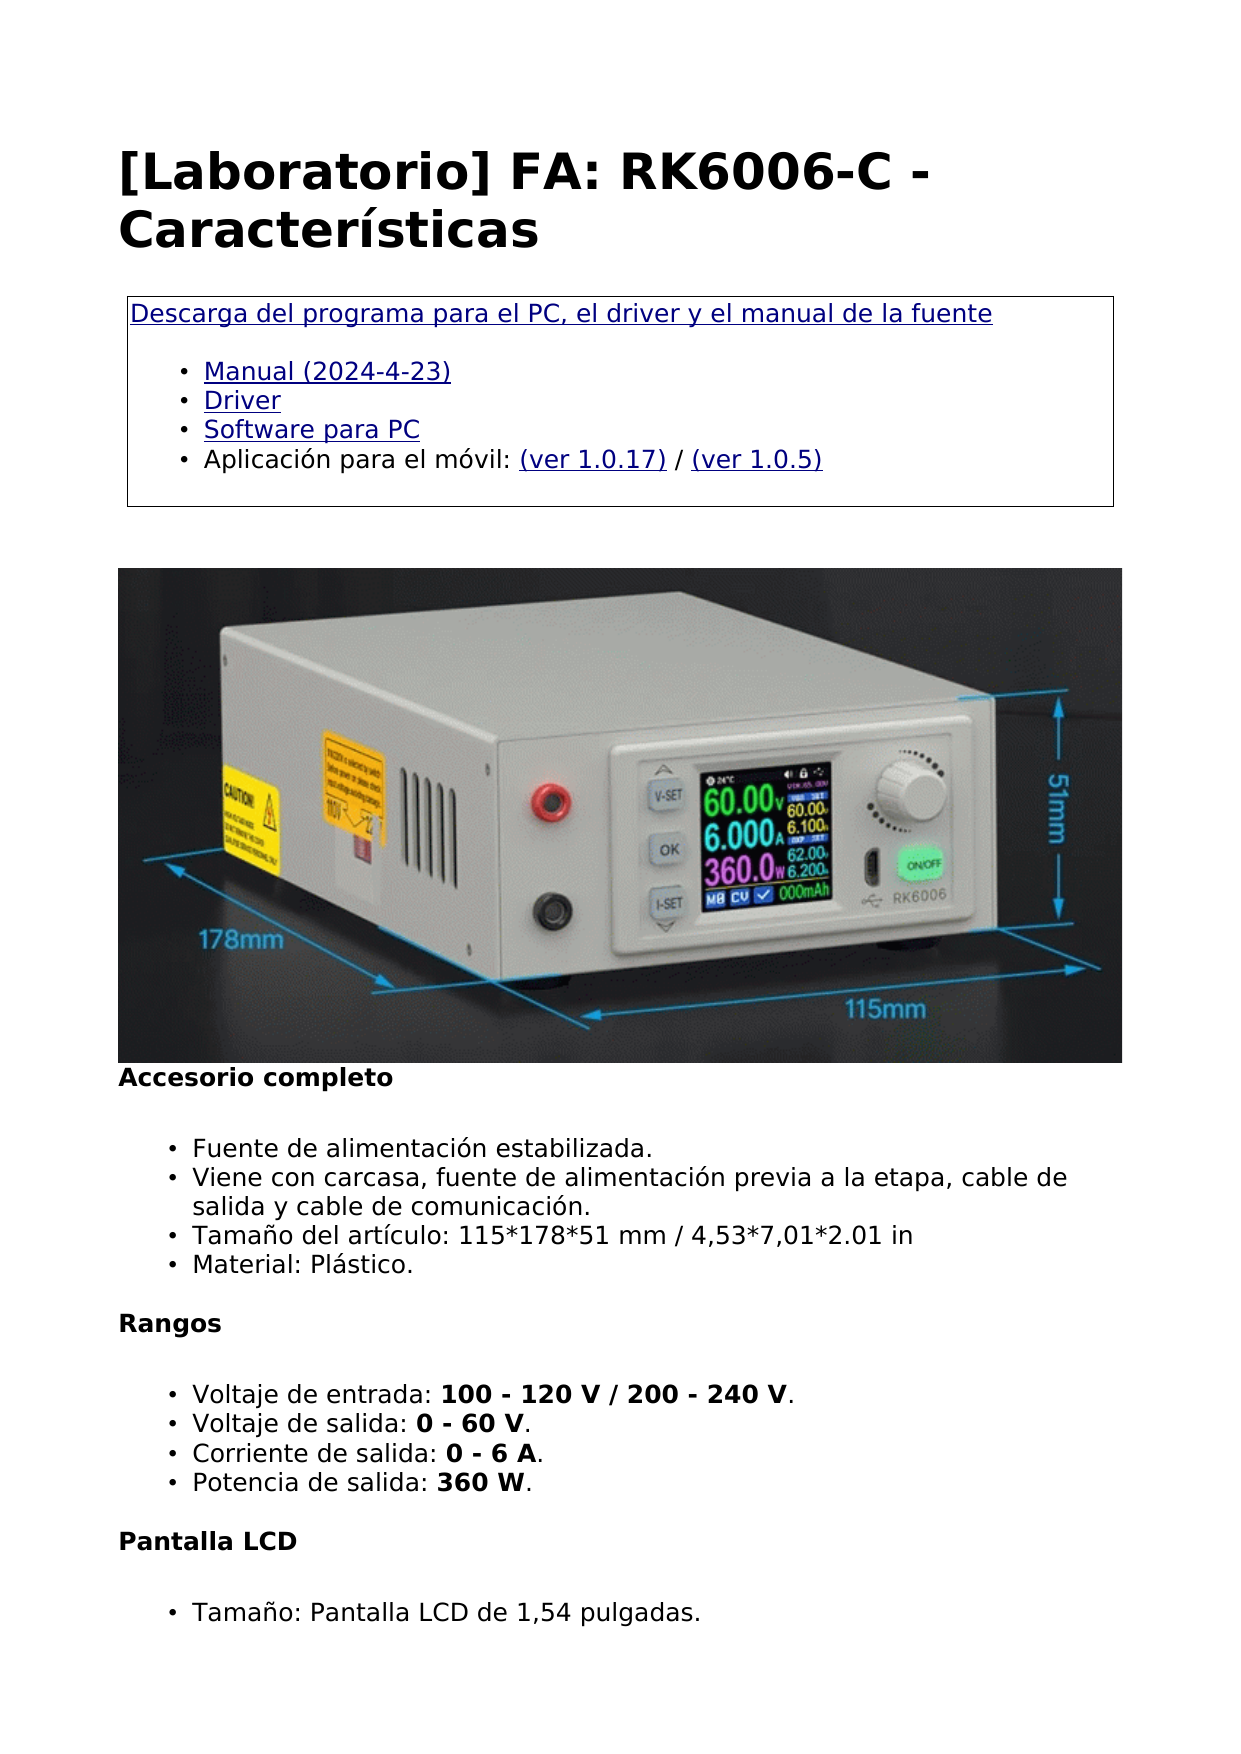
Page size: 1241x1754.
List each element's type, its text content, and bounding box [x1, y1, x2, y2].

list Viene con carcasa, fuente de alimentación previa a la etapa, cable de salida y cable de comunicación. [177, 1163, 1122, 1222]
list Tamaño: Pantalla LCD de 1,54 pulgadas. [177, 1598, 1122, 1627]
list Fuente de alimentación estabilizada. [177, 1134, 1122, 1163]
list Material: Plástico. [177, 1251, 1122, 1280]
list Voltaje de entrada: 100 - 120 V / 200 - 240 V. [177, 1381, 1122, 1410]
list Voltaje de salida: 0 - 60 V. [177, 1410, 1122, 1439]
list Tamaño del artículo: 115*178*51 mm / 4,53*7,01*2.01 in [177, 1222, 1122, 1251]
subtitle [Laboratorio] FA: RK6006-C - Características [118, 143, 1122, 259]
text Pantalla LCD [118, 1527, 1122, 1556]
table_header Descarga del programa para el PC, el driver y el manual de la fuente Manual (2024-4-23) Driver Software para PC Aplicación para el móvil: (ver 1.0.17) / (ver 1.0.5) [128, 297, 1113, 506]
list Corriente de salida: 0 - 6 A. [177, 1439, 1122, 1468]
list Potencia de salida: 360 W. [177, 1468, 1122, 1497]
text Accesorio completo [118, 1063, 1122, 1092]
picture [118, 568, 1123, 1063]
text Rangos [118, 1309, 1122, 1338]
